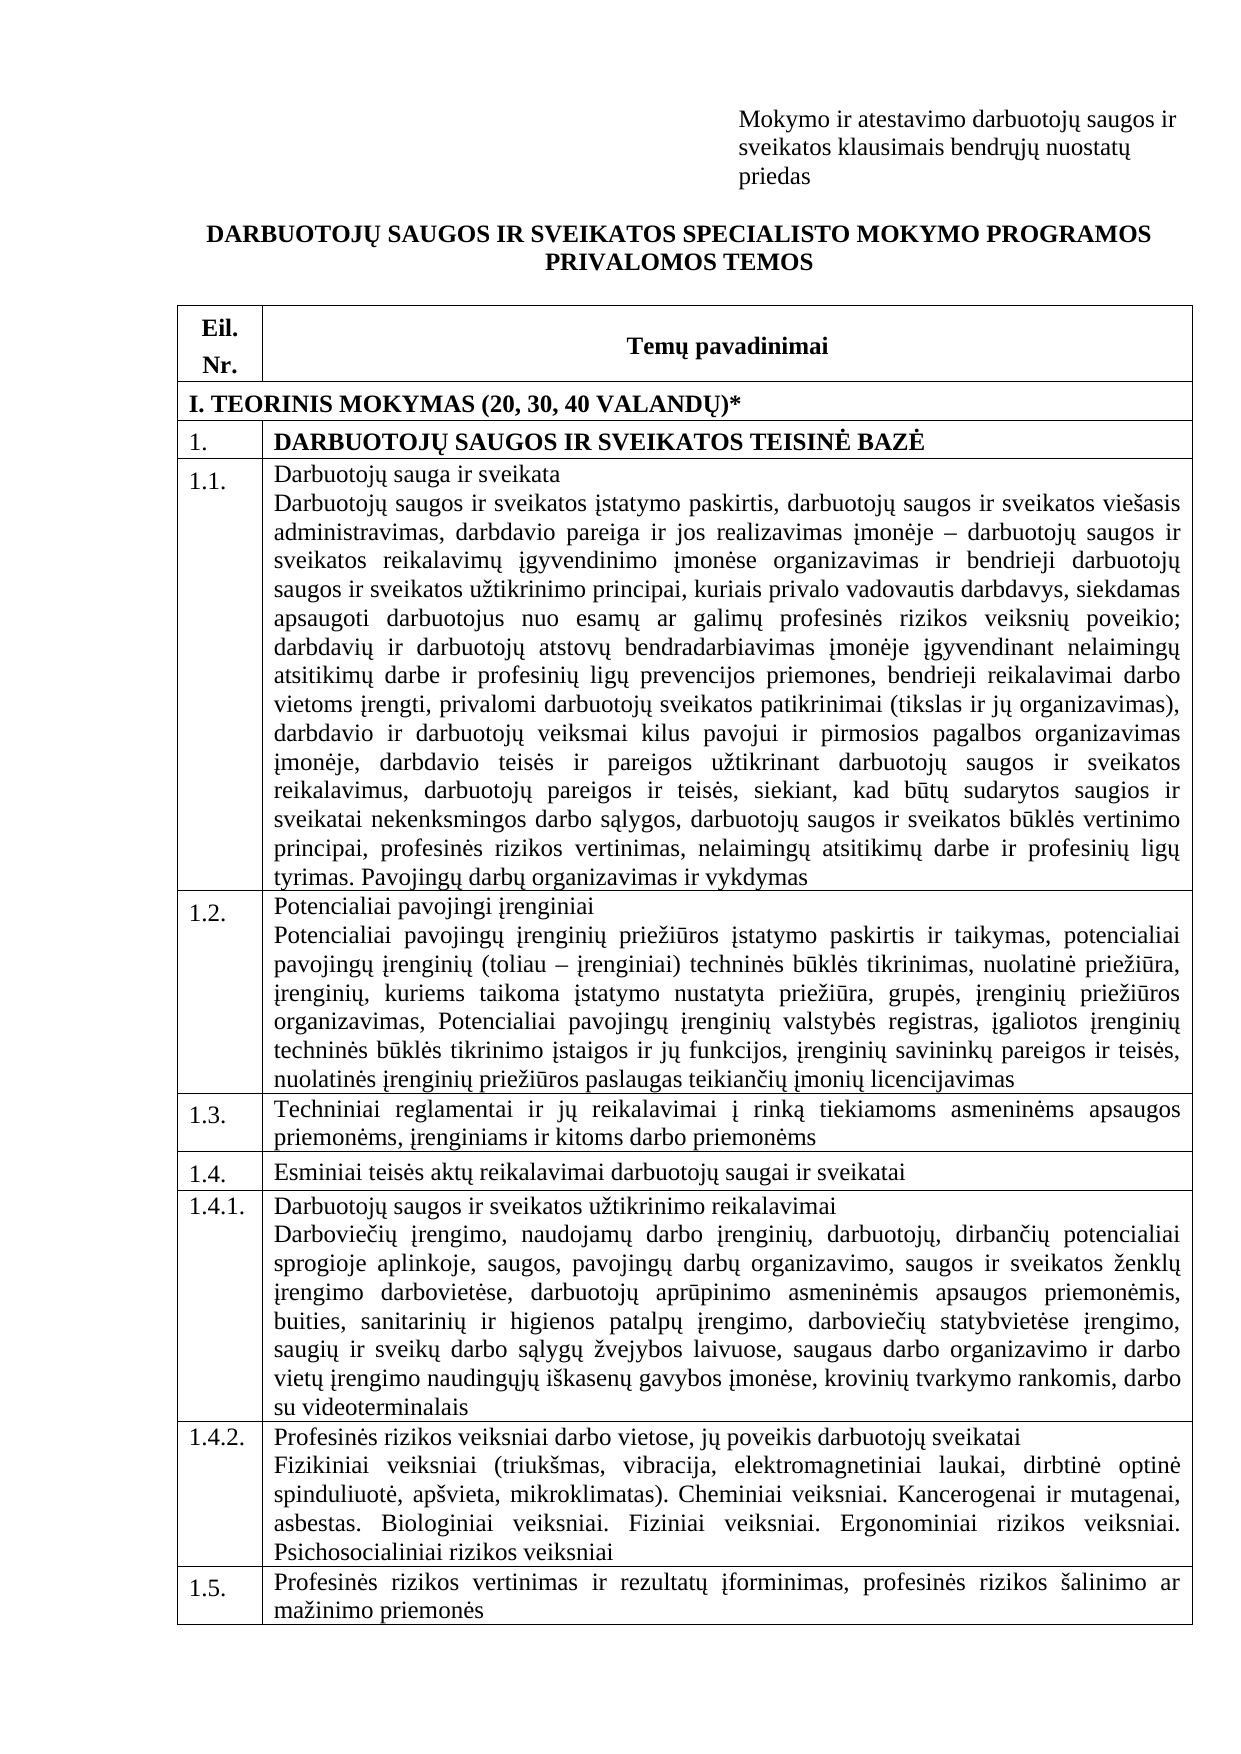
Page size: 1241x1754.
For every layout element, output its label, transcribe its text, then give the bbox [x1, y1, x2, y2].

table_cell Darbuotojų sauga ir sveikata Darbuotojų saugos ir sveikatos įstatymo paskirtis, darbuotojų saugos ir sveikatos viešasis administravimas, darbdavio pareiga ir jos realizavimas įmonėje – darbuotojų saugos ir sveikatos reikalavimų įgyvendinimo įmonėse organizavimas ir bendrieji darbuotojų saugos ir sveikatos užtikrinimo principai, kuriais privalo vadovautis darbdavys, siekdamas apsaugoti darbuotojus nuo esamų ar galimų profesinės rizikos veiksnių poveikio; darbdavių ir darbuotojų atstovų bendradarbiavimas įmonėje įgyvendinant nelaimingų atsitikimų darbe ir profesinių ligų prevencijos priemones, bendrieji reikalavimai darbo vietoms įrengti, privalomi darbuotojų sveikatos patikrinimai (tikslas ir jų organizavimas), darbdavio ir darbuotojų veiksmai kilus pavojui ir pirmosios pagalbos organizavimas įmonėje, darbdavio teisės ir pareigos užtikrinant darbuotojų saugos ir sveikatos reikalavimus, darbuotojų pareigos ir teisės, siekiant, kad būtų sudarytos saugios ir sveikatai nekenksmingos darbo sąlygos, darbuotojų saugos ir sveikatos būklės vertinimo principai, profesinės rizikos vertinimas, nelaimingų atsitikimų darbe ir profesinių ligų tyrimas. Pavojingų darbų organizavimas ir vykdymas [263, 459, 1192, 890]
table_cell Profesinės rizikos vertinimas ir rezultatų įforminimas, profesinės rizikos šalinimo ar mažinimo priemonės [263, 1567, 1192, 1624]
text DARBUOTOJŲ SAUGOS IR SVEIKATOS SPECIALISTO MOKYMO PROGRAMOS PRIVALOMOS TEMOS [177, 219, 1181, 276]
table_cell I. TEORINIS MOKYMAS (20, 30, 40 VALANDŲ)* [178, 382, 1192, 419]
table_cell 1.4. [178, 1152, 262, 1190]
text sveikatos klausimais bendrųjų nuostatų [738, 132, 1181, 161]
table_header Eil. Nr. [178, 306, 262, 381]
table_cell 1.2. [178, 891, 262, 1093]
table_cell Darbuotojų saugos ir sveikatos užtikrinimo reikalavimai Darboviečių įrengimo, naudojamų darbo įrenginių, darbuotojų, dirbančių potencialiai sprogioje aplinkoje, saugos, pavojingų darbų organizavimo, saugos ir sveikatos ženklų įrengimo darbovietėse, darbuotojų aprūpinimo asmeninėmis apsaugos priemonėmis, buities, sanitarinių ir higienos patalpų įrengimo, darboviečių statybvietėse įrengimo, saugių ir sveikų darbo sąlygų žvejybos laivuose, saugaus darbo organizavimo ir darbo vietų įrengimo naudingųjų iškasenų gavybos įmonėse, krovinių tvarkymo rankomis, darbo su videoterminalais [263, 1191, 1192, 1421]
table_cell 1.3. [178, 1094, 262, 1151]
table_cell Techniniai reglamentai ir jų reikalavimai į rinką tiekiamoms asmeninėms apsaugos priemonėms, įrenginiams ir kitoms darbo priemonėms [263, 1094, 1192, 1151]
text priedas [738, 161, 1181, 190]
table_cell DARBUOTOJŲ SAUGOS IR SVEIKATOS TEISINĖ BAZĖ [263, 421, 1192, 458]
table_cell Potencialiai pavojingi įrenginiai Potencialiai pavojingų įrenginių priežiūros įstatymo paskirtis ir taikymas, potencialiai pavojingų įrenginių (toliau – įrenginiai) techninės būklės tikrinimas, nuolatinė priežiūra, įrenginių, kuriems taikoma įstatymo nustatyta priežiūra, grupės, įrenginių priežiūros organizavimas, Potencialiai pavojingų įrenginių valstybės registras, įgaliotos įrenginių techninės būklės tikrinimo įstaigos ir jų funkcijos, įrenginių savininkų pareigos ir teisės, nuolatinės įrenginių priežiūros paslaugas teikiančių įmonių licencijavimas [263, 891, 1192, 1093]
table_cell Esminiai teisės aktų reikalavimai darbuotojų saugai ir sveikatai [263, 1152, 1192, 1190]
table_cell Profesinės rizikos veiksniai darbo vietose, jų poveikis darbuotojų sveikatai Fizikiniai veiksniai (triukšmas, vibracija, elektromagnetiniai laukai, dirbtinė optinė spinduliuotė, apšvieta, mikroklimatas). Cheminiai veiksniai. Kancerogenai ir mutagenai, asbestas. Biologiniai veiksniai. Fiziniai veiksniai. Ergonominiai rizikos veiksniai. Psichosocialiniai rizikos veiksniai [263, 1422, 1192, 1566]
text Mokymo ir atestavimo darbuotojų saugos ir [738, 104, 1181, 132]
table_cell 1. [178, 421, 262, 458]
table_cell 1.5. [178, 1567, 262, 1624]
table_cell 1.4.1. [178, 1191, 262, 1421]
table_header Temų pavadinimai [263, 306, 1192, 381]
table_cell 1.1. [178, 459, 262, 890]
table_cell 1.4.2. [178, 1422, 262, 1566]
